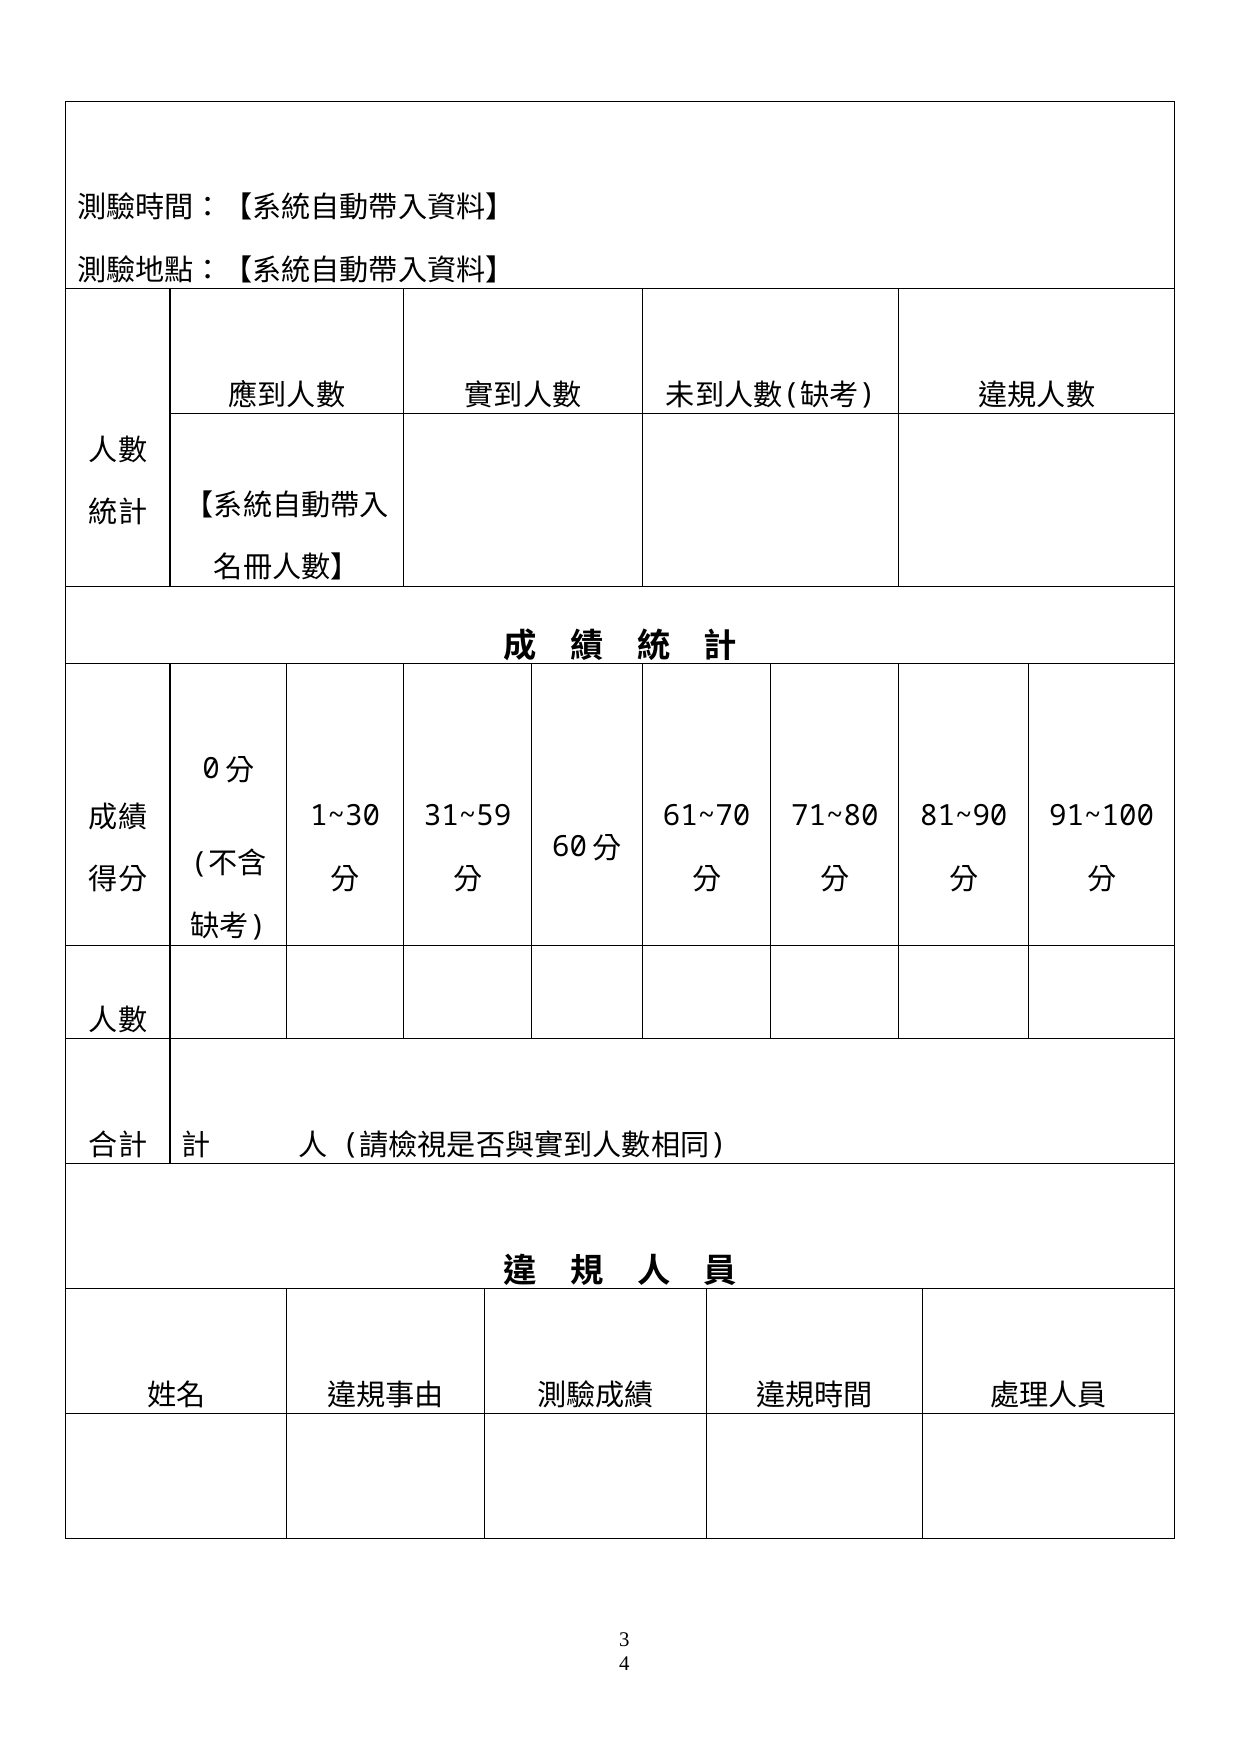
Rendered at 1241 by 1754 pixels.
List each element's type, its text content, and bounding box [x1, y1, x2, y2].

table_cell 測驗成績 [485, 1289, 706, 1413]
table_cell [287, 946, 403, 1038]
table_cell 違 規 人 員 [66, 1164, 1174, 1288]
table_cell 成績得分 [66, 664, 169, 944]
table_cell 違規人數 [899, 289, 1174, 413]
table_cell [404, 414, 642, 586]
table_cell 計 人 (請檢視是否與實到人數相同) [171, 1039, 1174, 1163]
table_cell 人數 [66, 946, 169, 1038]
table_cell 91~100分 [1029, 664, 1174, 944]
table_cell 1~30分 [287, 664, 403, 944]
table_cell 60分 [532, 664, 642, 944]
table_cell [643, 946, 770, 1038]
table_cell 應到人數 [171, 289, 403, 413]
table_cell [287, 1414, 484, 1538]
table_cell [707, 1414, 922, 1538]
table_cell 81~90分 [899, 664, 1028, 944]
table_cell [66, 1414, 286, 1538]
table_cell 71~80分 [771, 664, 898, 944]
table_cell [899, 946, 1028, 1038]
table_cell 合計 [66, 1039, 169, 1163]
table_cell [1029, 946, 1174, 1038]
table_cell 61~70分 [643, 664, 770, 944]
table_cell [643, 414, 898, 586]
table_cell 處理人員 [923, 1289, 1174, 1413]
table_header 測驗時間：【系統自動帶入資料】 測驗地點：【系統自動帶入資料】 [66, 102, 1174, 288]
table_cell [404, 946, 531, 1038]
table_cell 成 績 統 計 [66, 587, 1174, 663]
table_cell [532, 946, 642, 1038]
table_cell 人數統計 [66, 289, 169, 586]
table_cell 【系統自動帶入名冊人數】 [171, 414, 403, 586]
table_cell 姓名 [66, 1289, 286, 1413]
table_cell [923, 1414, 1174, 1538]
table_cell [171, 946, 286, 1038]
table_cell [485, 1414, 706, 1538]
table_cell 0分 (不含缺考) [171, 664, 286, 944]
table_cell 違規事由 [287, 1289, 484, 1413]
table_cell 31~59分 [404, 664, 531, 944]
table_cell [771, 946, 898, 1038]
table_cell 未到人數(缺考) [643, 289, 898, 413]
table_cell 違規時間 [707, 1289, 922, 1413]
table_cell 實到人數 [404, 289, 642, 413]
table_cell [899, 414, 1174, 586]
